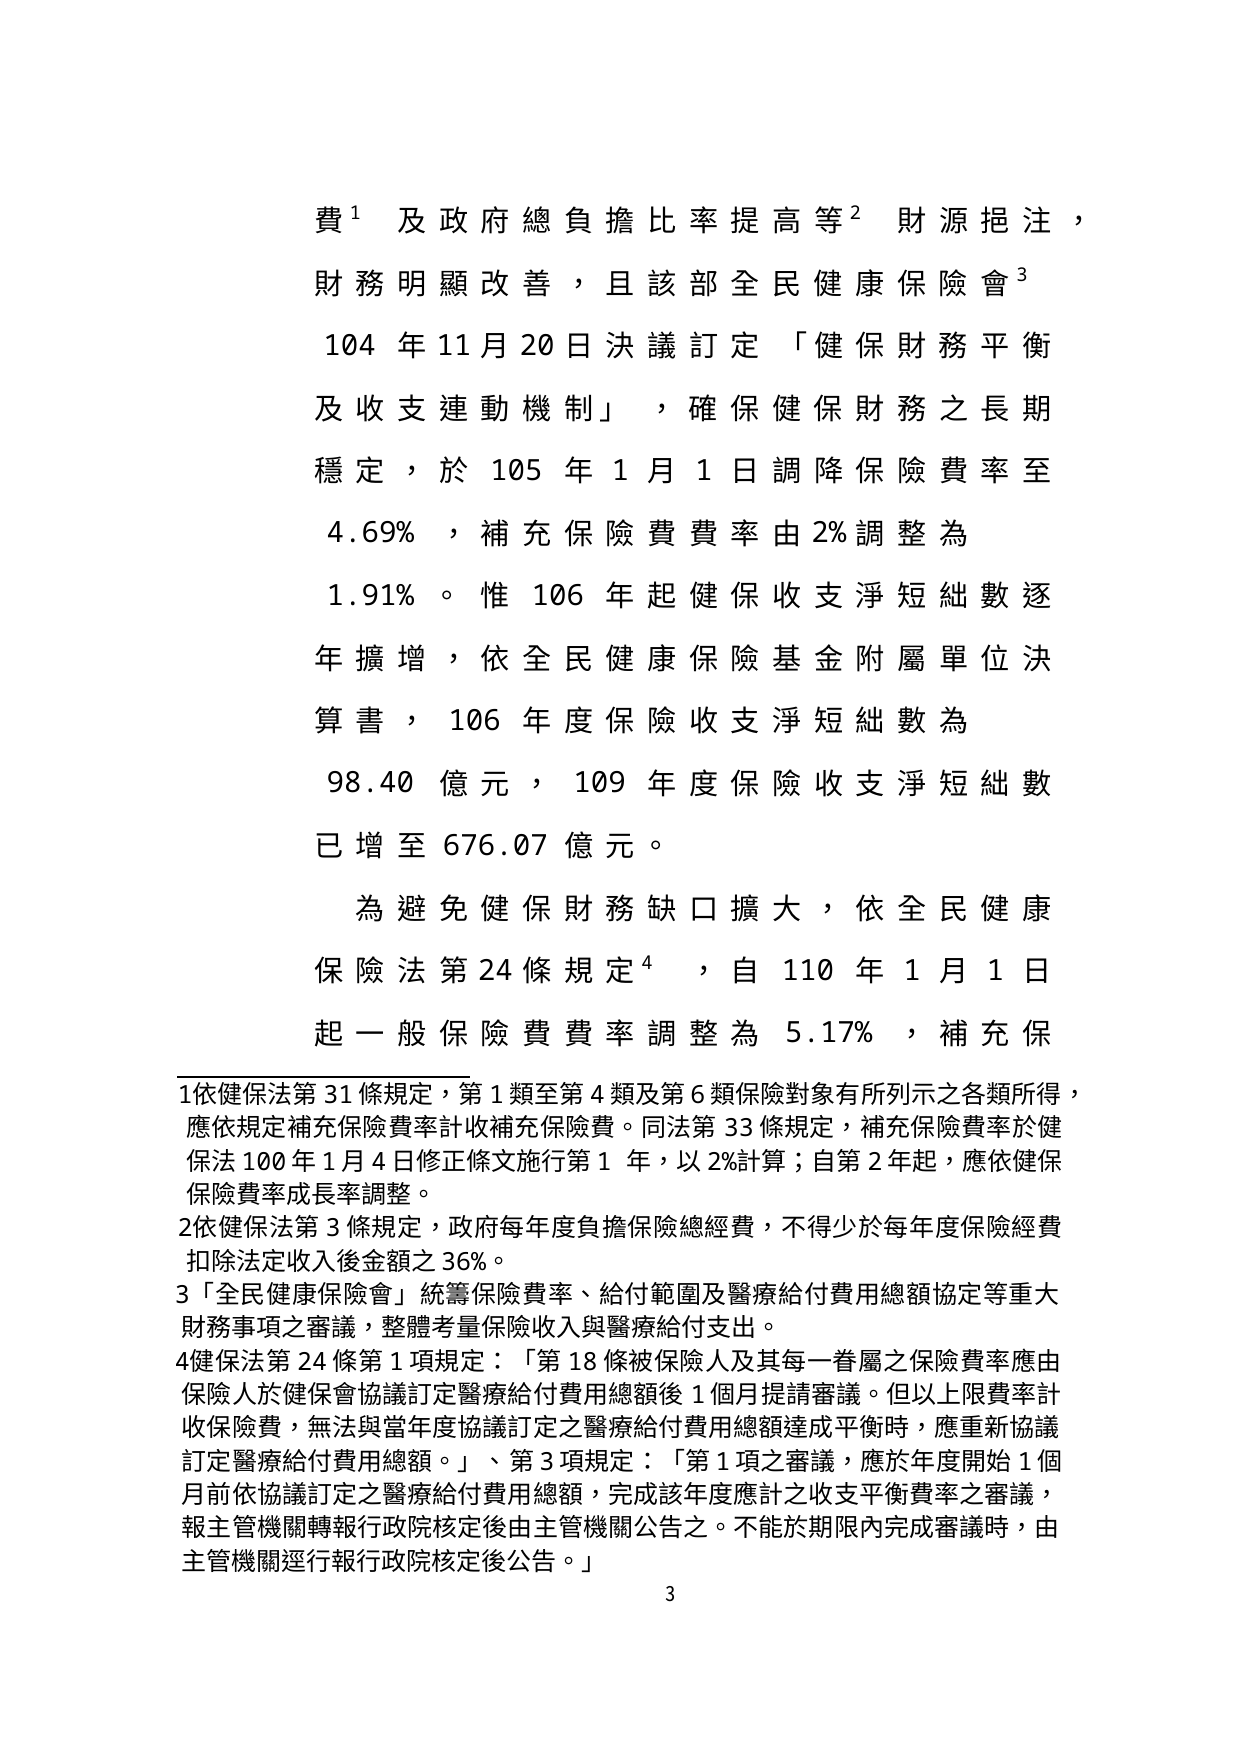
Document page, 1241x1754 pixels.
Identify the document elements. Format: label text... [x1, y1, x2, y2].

text 依健保法第3條規定，政府每年度負擔保險總經費，不得少於每年度保險經費扣除法定收入後金額之36%。 [177, 1210, 1063, 1277]
text 健保法第24條第1項規定：「第18條被保險人及其每一眷屬之保險費率應由保險人於健保會協議訂定醫療給付費用總額後1個月提請審議。但以上限費率計收保險費，無法與當年度協議訂定之醫療給付費用總額達成平衡時，應重新協議訂定醫療給付費用總額。」、第3項規定：「第1項之審議，應於年度開始1個月前依協議訂定之醫療給付費用總額，完成該年度應計之收支平衡費率之審議，報主管機關轉報行政院核定後由主管機關公告之。不能於期限內完成審議時，由主管機關逕行報行政院核定後公告。」 [174, 1343, 1063, 1577]
text 嗣後衛福部推動二代健保改革，全民健康保險法(以下稱健保法)於100年1月26日修正公布，並自102年1月1日起實施保費新制，因擴大費基收繳補充保險費及政府總負擔比率提高等財源挹注，財務明顯改善，且該部全民健康保險會104年11月20日決議訂定「健保財務平衡及收支連動機制」，確保健保財務之長期穩定，於105年1月1日調降保險費率至4.69%，補充保險費費率由2%調整為1.91%。惟106年起健保收支淨短絀數逐年擴增，依全民健康保險基金附屬單位決算書，106年度保險收支淨短絀數為98.40億元，109年度保險收支淨短絀數已增至676.07億元。 [271, 177, 1058, 865]
text 「全民健康保險會」統籌保險費率、給付範圍及醫療給付費用總額協定等重大財務事項之審議，整體考量保險收入與醫療給付支出。 [174, 1277, 1063, 1343]
text 依健保法第31條規定，第1類至第4類及第6類保險對象有所列示之各類所得，應依規定補充保險費率計收補充保險費。同法第33條規定，補充保險費率於健保法100年1月4日修正條文施行第1 年，以2%計算；自第2年起，應依健保保險費率成長率調整。 [177, 1077, 1063, 1210]
text 為避免健保財務缺口擴大，依全民健康保險法第24條規定，自110年1月1日起一般保險費費率調整為5.17%，補充保 [271, 865, 1058, 1052]
